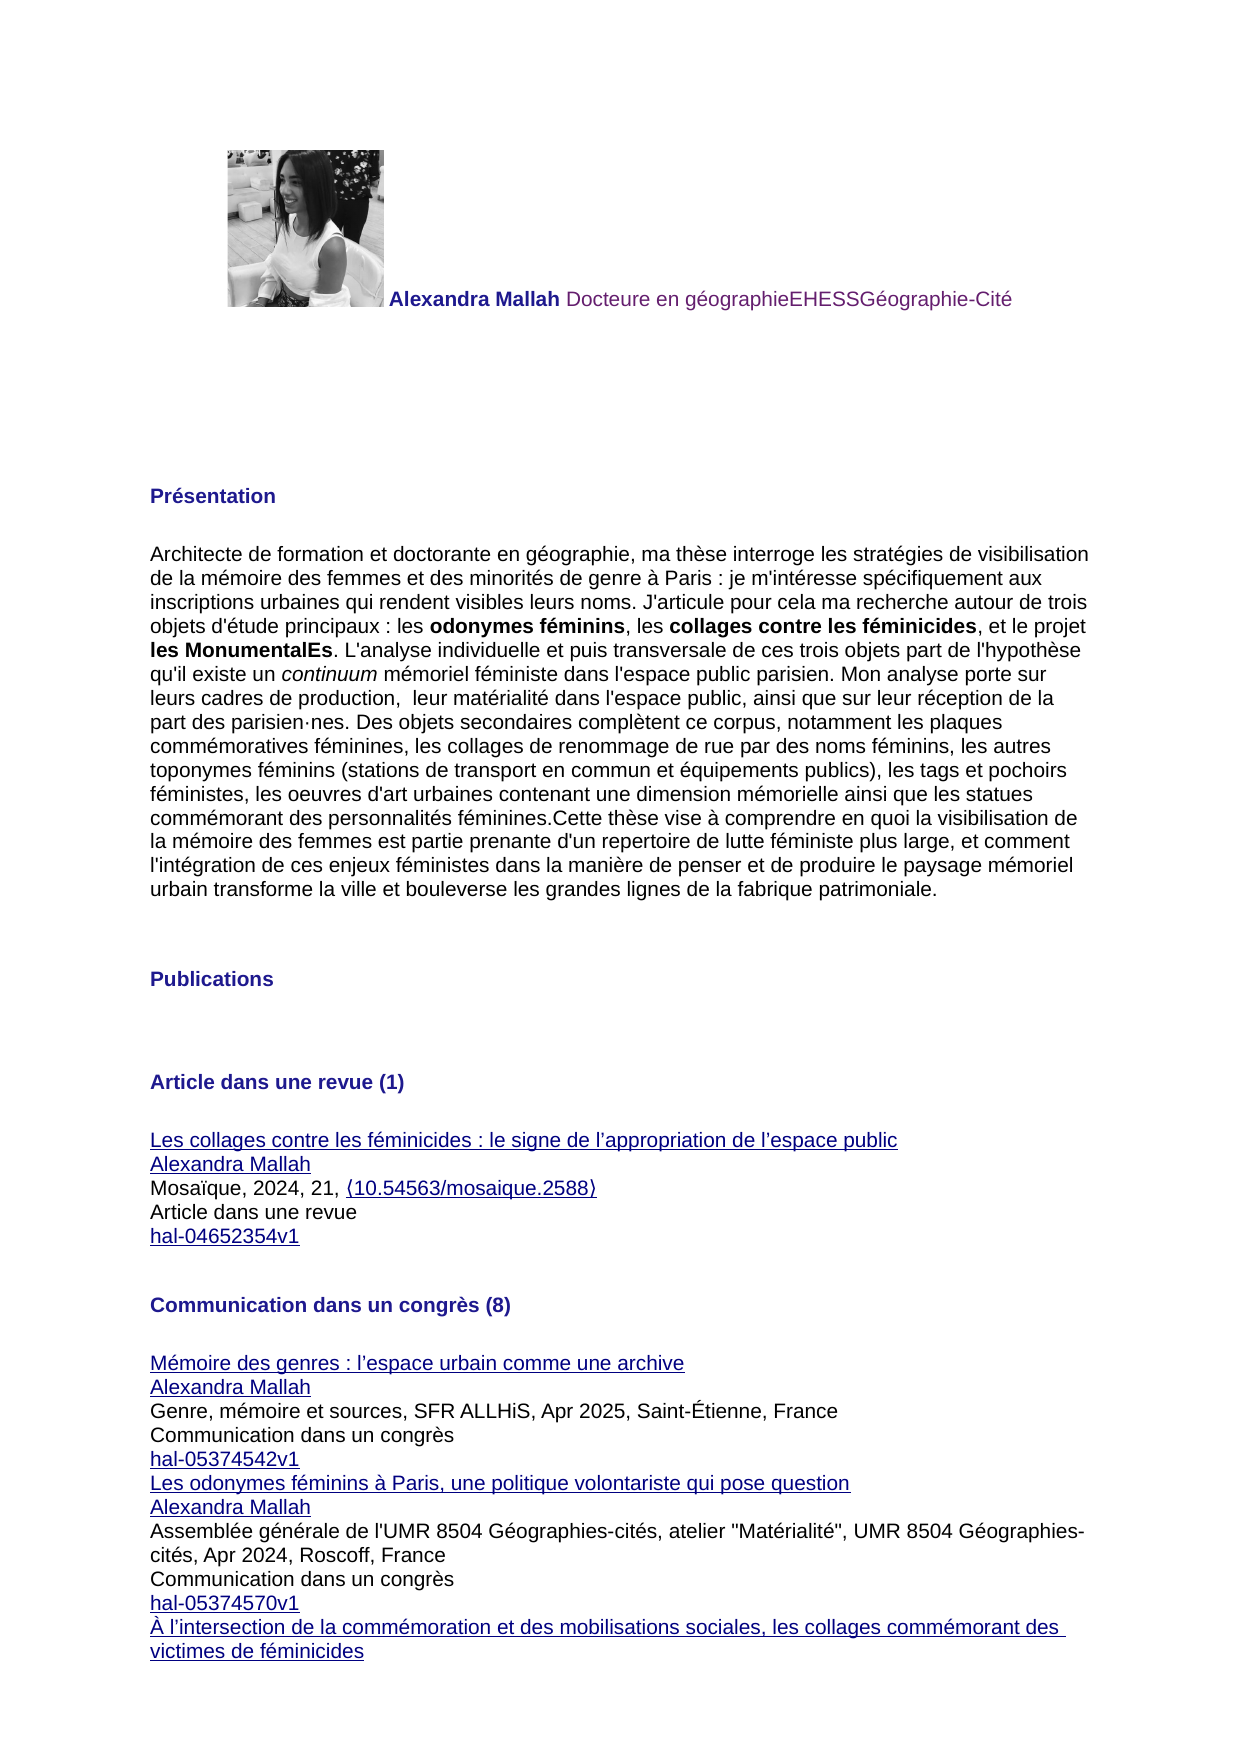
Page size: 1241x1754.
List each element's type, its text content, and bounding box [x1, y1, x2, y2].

subtitle Alexandra Mallah Docteure en géographieEHESSGéographie-Cité [150, 150, 1090, 311]
table_cell Les odonymes féminins à Paris, une politique volontariste qui pose question Alexandra Mallah Assemblée générale de l'UMR 8504 Géographies-cités, atelier "Matérialité", UMR 8504 Géographies-cités, Apr 2024, Roscoff, France Communication dans un congrès hal-05374570v1 [150, 1471, 1090, 1615]
subtitle Publications [150, 967, 1090, 991]
picture [227, 150, 384, 307]
table_cell À l’intersection de la commémoration et des mobilisations sociales, les collages commémorant des victimes de féminicides [150, 1615, 1090, 1663]
table_header Les collages contre les féminicides : le signe de l’appropriation de l’espace public Alexandra Mallah Mosaïque, 2024, 21, ⟨10.54563/mosaique.2588⟩ Article dans une revue hal-04652354v1 [150, 1128, 1090, 1248]
text Architecte de formation et doctorante en géographie, ma thèse interroge les stratégies de visibilisation de la mémoire des femmes et des minorités de genre à Paris : je m'intéresse spécifiquement aux inscriptions urbaines qui rendent visibles leurs noms. J'articule pour cela ma recherche autour de trois objets d'étude principaux : les odonymes féminins, les collages contre les féminicides, et le projet les MonumentalEs. L'analyse individuelle et puis transversale de ces trois objets part de l'hypothèse qu'il existe un continuum mémoriel féministe dans l'espace public parisien. Mon analyse porte sur leurs cadres de production, leur matérialité dans l'espace public, ainsi que sur leur réception de la part des parisien·nes. Des objets secondaires complètent ce corpus, notamment les plaques commémoratives féminines, les collages de renommage de rue par des noms féminins, les autres toponymes féminins (stations de transport en commun et équipements publics), les tags et pochoirs féministes, les oeuvres d'art urbaines contenant une dimension mémorielle ainsi que les statues commémorant des personnalités féminines.Cette thèse vise à comprendre en quoi la visibilisation de la mémoire des femmes est partie prenante d'un repertoire de lutte féministe plus large, et comment l'intégration de ces enjeux féministes dans la manière de penser et de produire le paysage mémoriel urbain transforme la ville et bouleverse les grandes lignes de la fabrique patrimoniale. [150, 542, 1090, 901]
subtitle Article dans une revue (1) [150, 1070, 1090, 1094]
subtitle Communication dans un congrès (8) [150, 1293, 1090, 1317]
table_header Mémoire des genres : l’espace urbain comme une archive Alexandra Mallah Genre, mémoire et sources, SFR ALLHiS, Apr 2025, Saint-Étienne, France Communication dans un congrès hal-05374542v1 [150, 1351, 1090, 1471]
subtitle Présentation [150, 483, 1090, 507]
